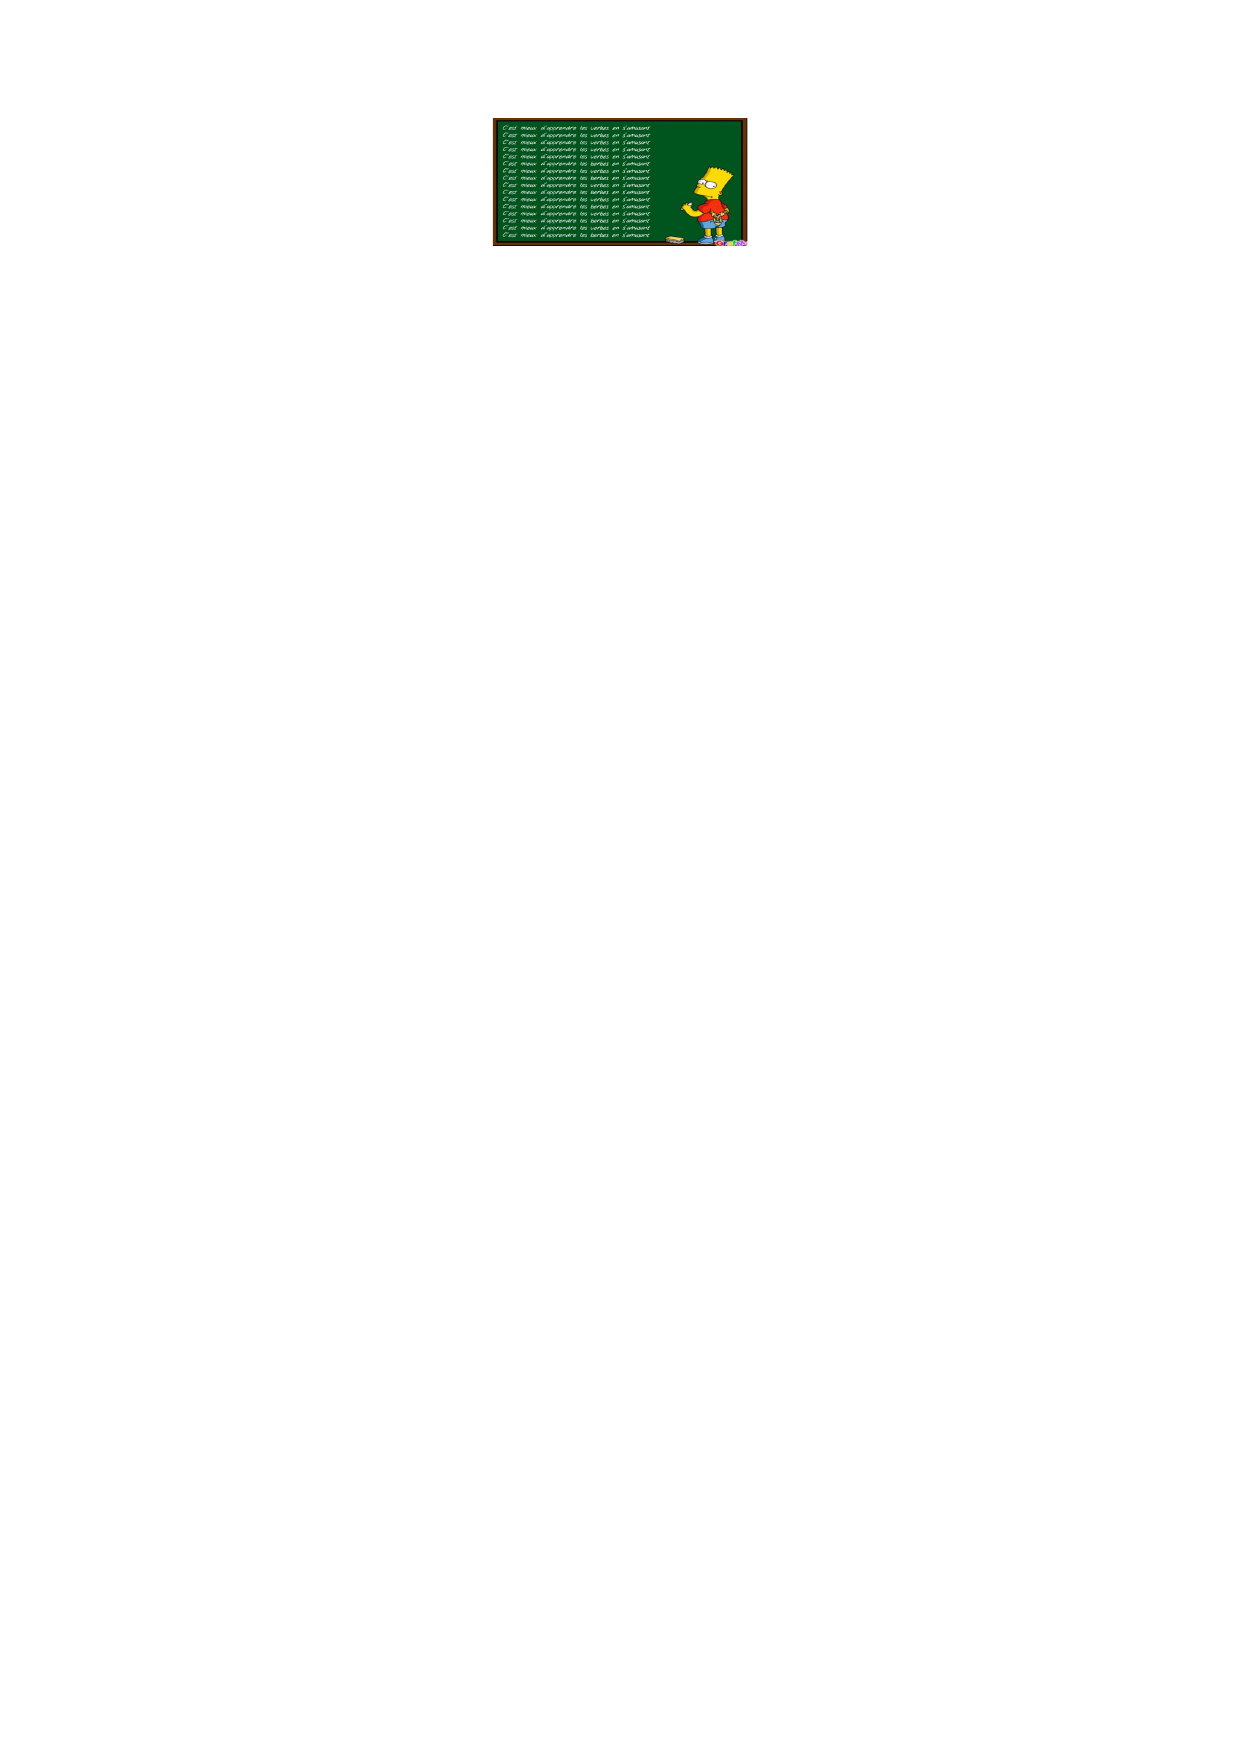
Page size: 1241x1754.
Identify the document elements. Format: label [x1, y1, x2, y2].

picture [492, 118, 748, 246]
